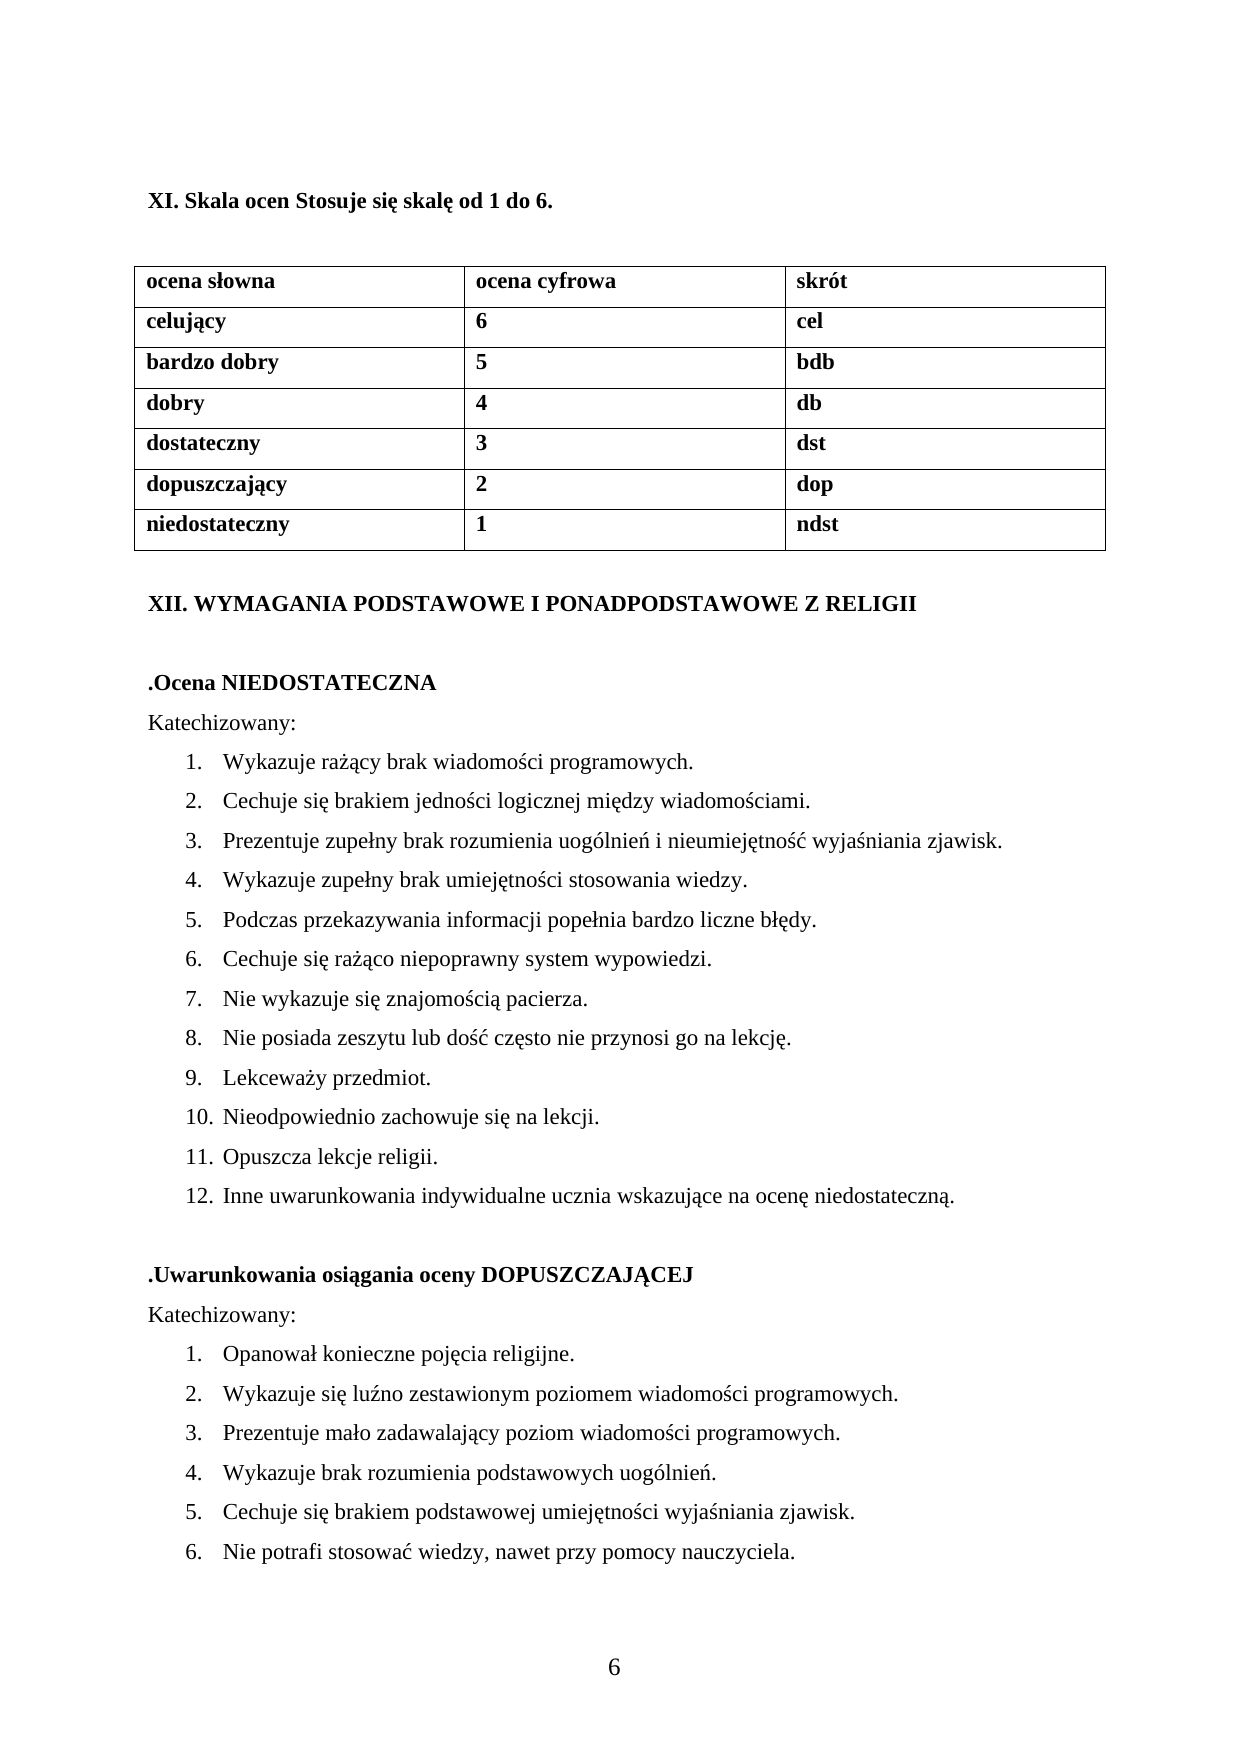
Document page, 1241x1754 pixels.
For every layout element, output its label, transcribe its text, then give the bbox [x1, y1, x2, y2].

subtitle Ocena NIEDOSTATECZNA [148, 669, 1093, 696]
table_cell cel [786, 308, 1105, 347]
table_cell db [786, 389, 1105, 428]
list Wykazuje się luźno zestawionym poziomem wiadomości programowych. [185, 1380, 1093, 1406]
table_cell dostateczny [135, 429, 464, 469]
list Nieodpowiednio zachowuje się na lekcji. [185, 1103, 1093, 1130]
list Cechuje się rażąco niepoprawny system wypowiedzi. [185, 946, 1093, 972]
list Wykazuje zupełny brak umiejętności stosowania wiedzy. [185, 867, 1093, 893]
text XII. WYMAGANIA PODSTAWOWE I PONADPODSTAWOWE Z RELIGII [148, 590, 1093, 617]
text Katechizowany: [148, 709, 1093, 735]
text Katechizowany: [148, 1301, 1093, 1327]
table_cell bdb [786, 348, 1105, 388]
list Lekceważy przedmiot. [185, 1064, 1093, 1090]
list Prezentuje zupełny brak rozumienia uogólnień i nieumiejętność wyjaśniania zjawisk. [185, 827, 1093, 853]
table_cell 2 [465, 470, 785, 509]
list Cechuje się brakiem jedności logicznej między wiadomościami. [185, 788, 1093, 814]
list Opanował konieczne pojęcia religijne. [185, 1340, 1093, 1367]
list Podczas przekazywania informacji popełnia bardzo liczne błędy. [185, 906, 1093, 932]
table_cell ndst [786, 510, 1105, 550]
table_cell bardzo dobry [135, 348, 464, 388]
table_cell 1 [465, 510, 785, 550]
table_cell celujący [135, 308, 464, 347]
list Nie wykazuje się znajomością pacierza. [185, 985, 1093, 1011]
list Inne uwarunkowania indywidualne ucznia wskazujące na ocenę niedostateczną. [185, 1182, 1093, 1209]
list Wykazuje rażący brak wiadomości programowych. [185, 748, 1093, 774]
table_header ocena cyfrowa [465, 267, 785, 307]
list Prezentuje mało zadawalający poziom wiadomości programowych. [185, 1419, 1093, 1446]
table_cell dopuszczający [135, 470, 464, 509]
table_cell dop [786, 470, 1105, 509]
table_cell 3 [465, 429, 785, 469]
table_cell 4 [465, 389, 785, 428]
table_header skrót [786, 267, 1105, 307]
list Cechuje się brakiem podstawowej umiejętności wyjaśniania zjawisk. [185, 1498, 1093, 1524]
list Wykazuje brak rozumienia podstawowych uogólnień. [185, 1459, 1093, 1485]
list Opuszcza lekcje religii. [185, 1143, 1093, 1169]
table_cell dst [786, 429, 1105, 469]
table_cell niedostateczny [135, 510, 464, 550]
subtitle Uwarunkowania osiągania oceny DOPUSZCZAJĄCEJ [148, 1261, 1093, 1288]
table_cell dobry [135, 389, 464, 428]
table_header ocena słowna [135, 267, 464, 307]
list Nie posiada zeszytu lub dość często nie przynosi go na lekcję. [185, 1024, 1093, 1051]
table_cell 5 [465, 348, 785, 388]
text XI. Skala ocen Stosuje się skalę od 1 do 6. [148, 187, 1093, 213]
list Nie potrafi stosować wiedzy, nawet przy pomocy nauczyciela. [185, 1538, 1093, 1564]
table_cell 6 [465, 308, 785, 347]
